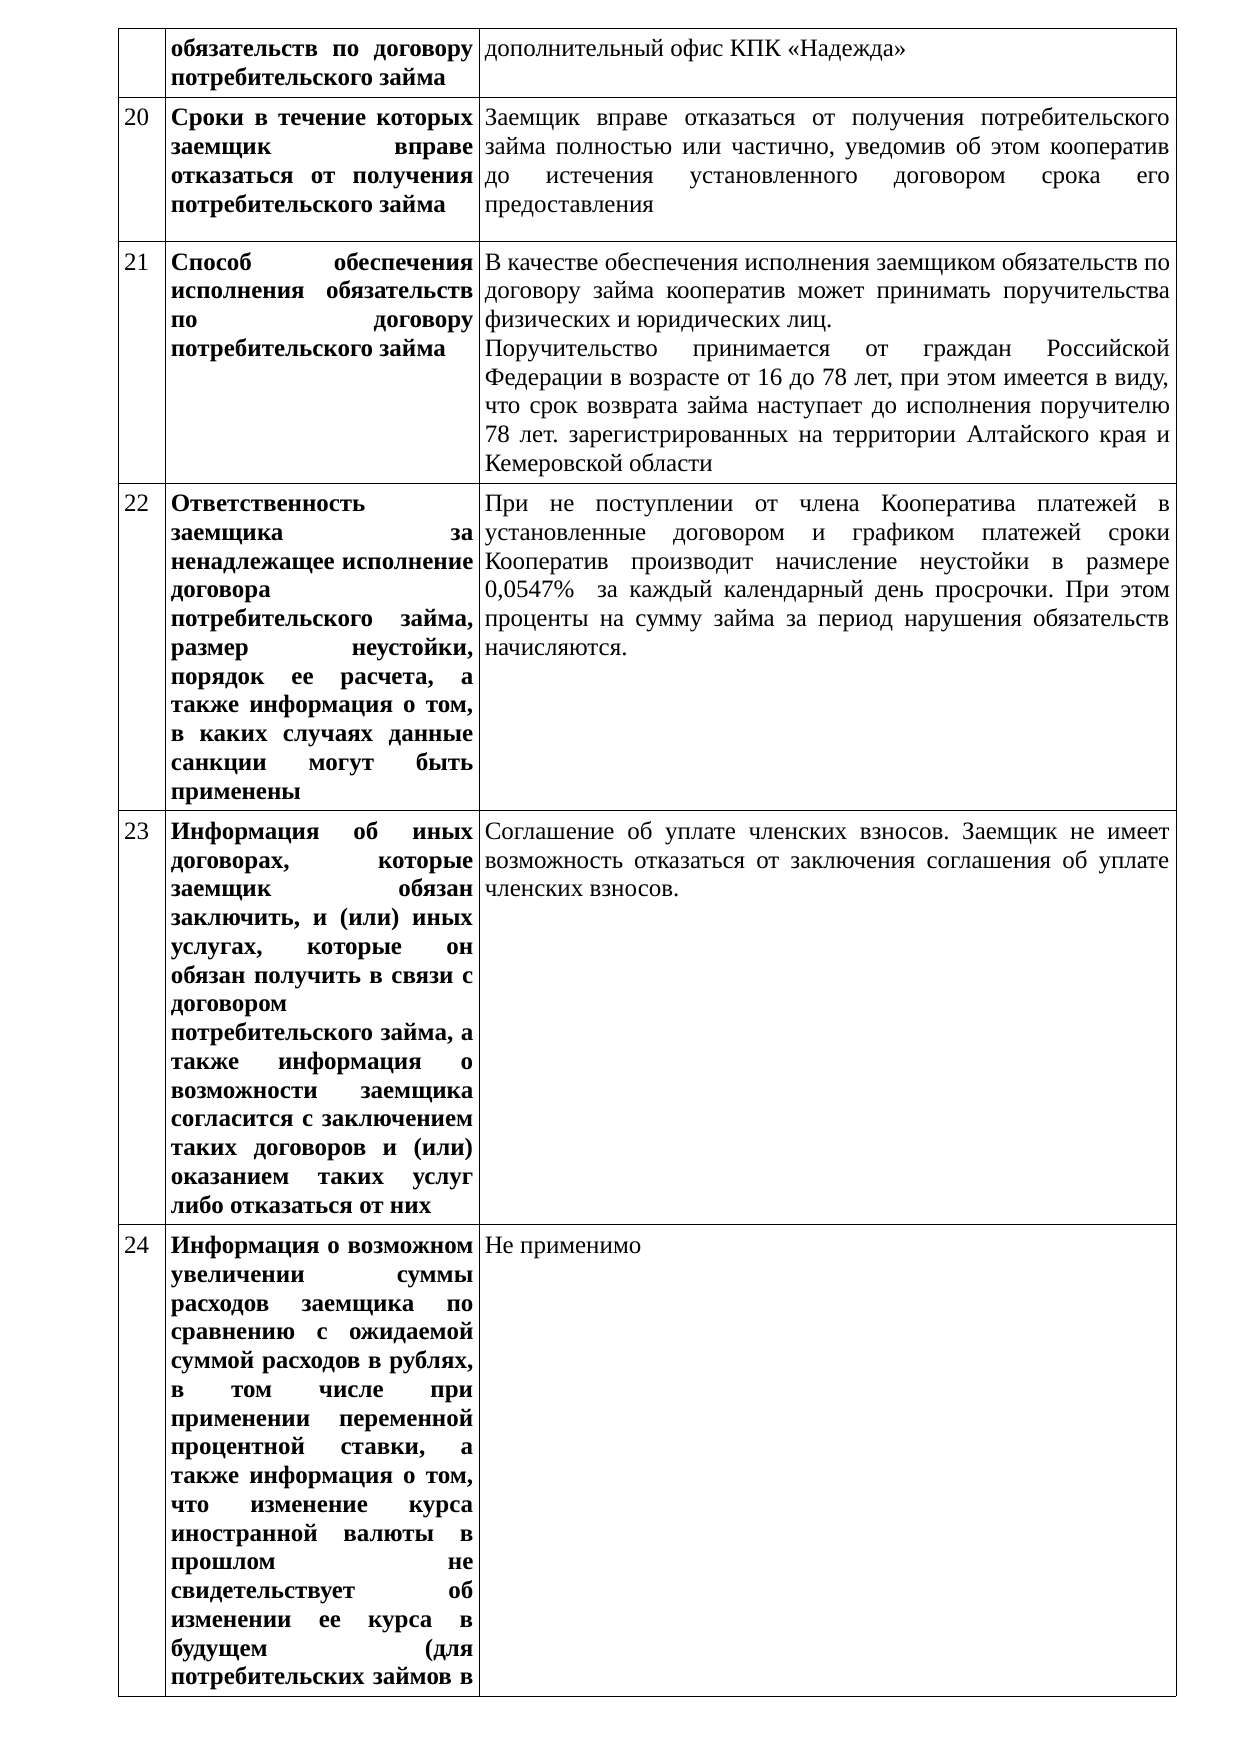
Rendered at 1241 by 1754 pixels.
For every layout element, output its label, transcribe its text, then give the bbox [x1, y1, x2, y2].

table_cell Способ обеспечения исполнения обязательств по договору потребительского займа [166, 242, 479, 482]
table_cell Соглашение об уплате членских взносов. Заемщик не имеет возможность отказаться от заключения соглашения об уплате членских взносов. [480, 811, 1176, 1224]
table_cell Информация о возможном увеличении суммы расходов заемщика по сравнению с ожидаемой суммой расходов в рублях, в том числе при применении переменной процентной ставки, а также информация о том, что изменение курса иностранной валюты в прошлом не свидетельствует об изменении ее курса в будущем (для потребительских займов в [166, 1225, 479, 1696]
table_cell 23 [119, 811, 165, 1224]
table_cell Заемщик вправе отказаться от получения потребительского займа полностью или частично, уведомив об этом кооператив до истечения установленного договором срока его предоставления [480, 98, 1176, 241]
table_cell Информация об иных договорах, которые заемщик обязан заключить, и (или) иных услугах, которые он обязан получить в связи с договором потребительского займа, а также информация о возможности заемщика согласится с заключением таких договоров и (или) оказанием таких услуг либо отказаться от них [166, 811, 479, 1224]
table_cell обязательств по договору потребительского займа [166, 29, 479, 97]
table_cell Не применимо [480, 1225, 1176, 1696]
table_cell 22 [119, 484, 165, 810]
table_cell 20 [119, 98, 165, 241]
table_cell Ответственность заемщика за ненадлежащее исполнение договора потребительского займа, размер неустойки, порядок ее расчета, а также информация о том, в каких случаях данные санкции могут быть применены [166, 484, 479, 810]
table_cell В качестве обеспечения исполнения заемщиком обязательств по договору займа кооператив может принимать поручительства физических и юридических лиц. Поручительство принимается от граждан Российской Федерации в возрасте от 16 до 78 лет, при этом имеется в виду, что срок возврата займа наступает до исполнения поручителю 78 лет. зарегистрированных на территории Алтайского края и Кемеровской области [480, 242, 1176, 482]
table_cell При не поступлении от члена Кооператива платежей в установленные договором и графиком платежей сроки Кооператив производит начисление неустойки в размере 0,0547% за каждый календарный день просрочки. При этом проценты на сумму займа за период нарушения обязательств начисляются. [480, 484, 1176, 810]
table_cell дополнительный офис КПК «Надежда» [480, 29, 1176, 97]
table_cell 21 [119, 242, 165, 482]
table_cell 24 [119, 1225, 165, 1696]
table_cell Сроки в течение которых заемщик вправе отказаться от получения потребительского займа [166, 98, 479, 241]
table_cell [119, 29, 165, 97]
